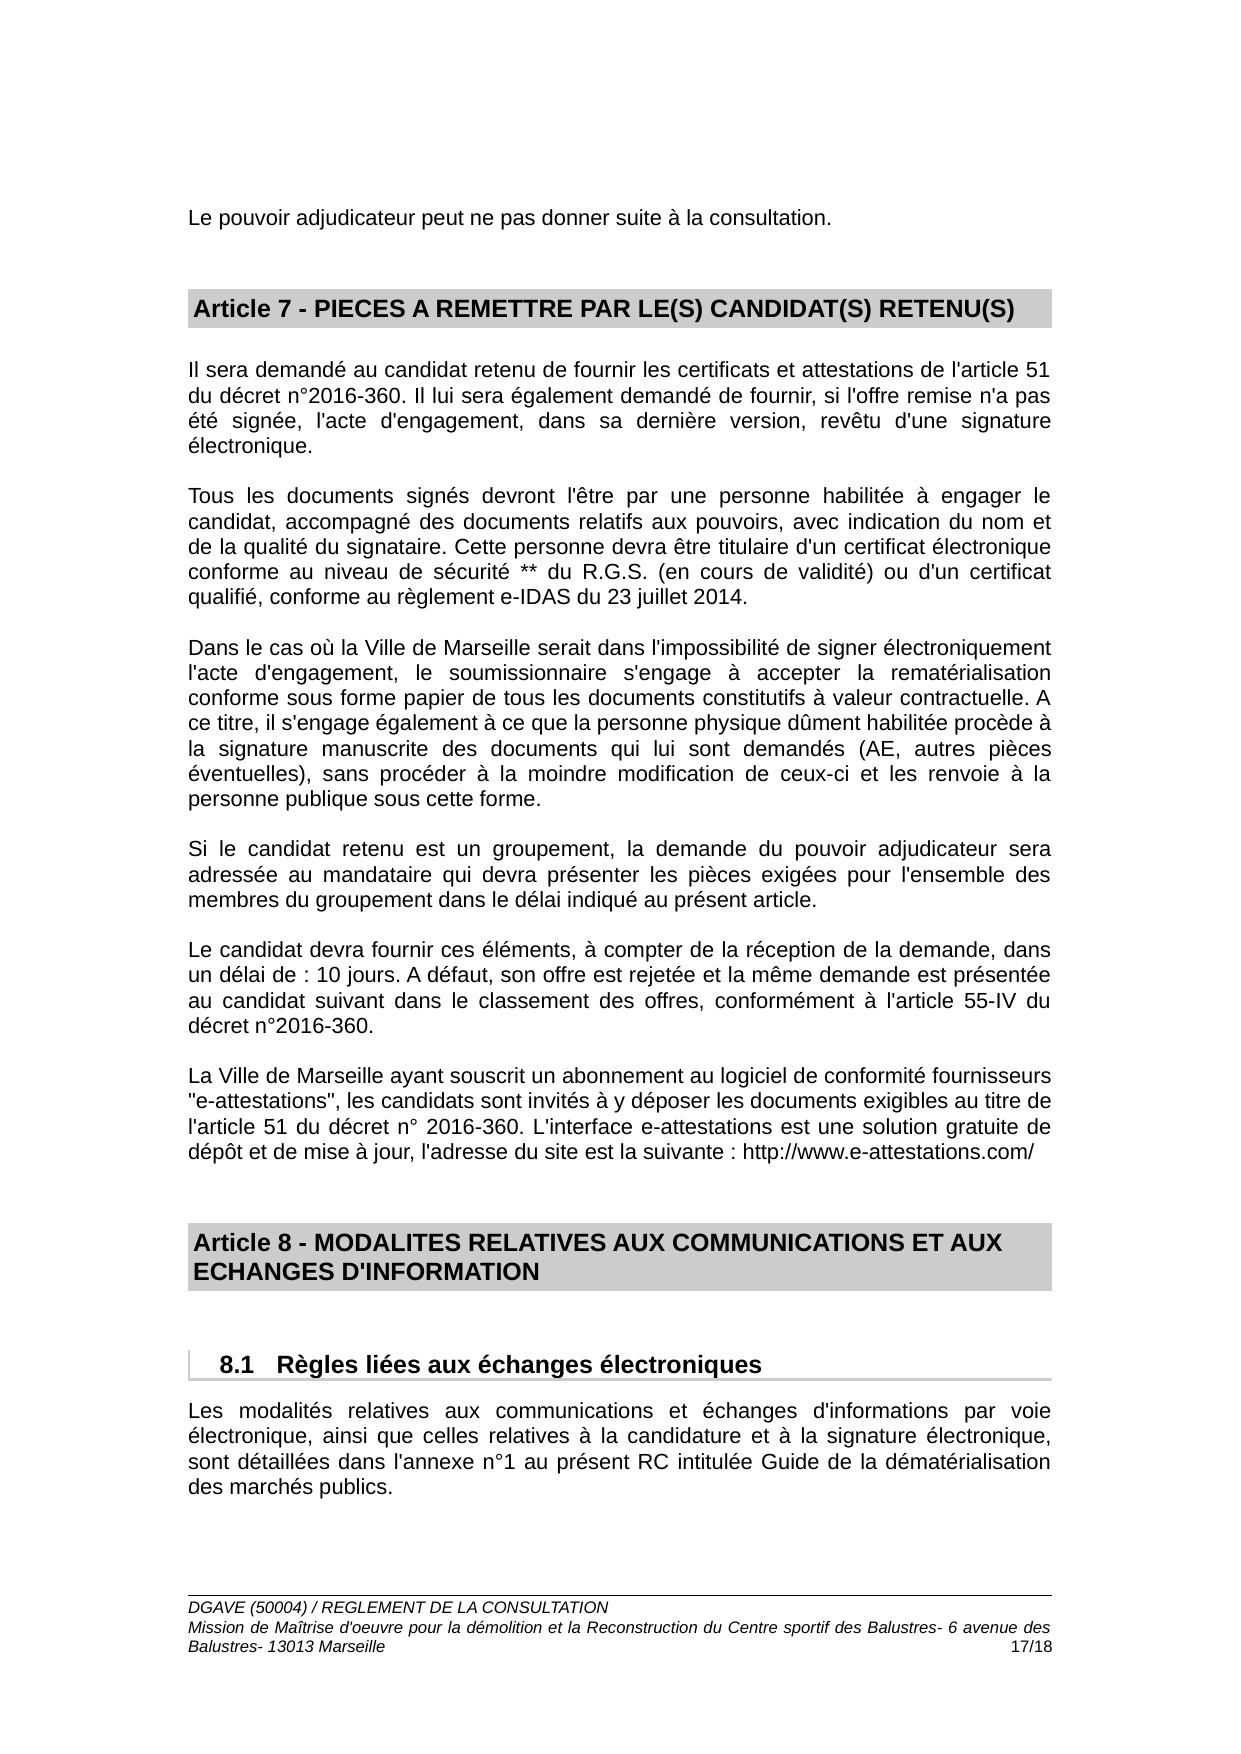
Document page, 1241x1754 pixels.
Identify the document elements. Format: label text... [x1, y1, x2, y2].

text Il sera demandé au candidat retenu de fournir les certificats et attestations de l'article 51 du décret n°2016-360. Il lui sera également demandé de fournir, si l'offre remise n'a pas été signée, l'acte d'engagement, dans sa dernière version, revêtu d'une signature électronique. [188, 357, 1052, 458]
text Tous les documents signés devront l'être par une personne habilitée à engager le candidat, accompagné des documents relatifs aux pouvoirs, avec indication du nom et de la qualité du signataire. Cette personne devra être titulaire d'un certificat électronique conforme au niveau de sécurité ** du R.G.S. (en cours de validité) ou d'un certificat qualifié, conforme au règlement e-IDAS du 23 juillet 2014. [188, 483, 1052, 609]
text Si le candidat retenu est un groupement, la demande du pouvoir adjudicateur sera adressée au mandataire qui devra présenter les pièces exigées pour l'ensemble des membres du groupement dans le délai indiqué au présent article. [188, 836, 1052, 912]
subtitle MODALITES RELATIVES AUX COMMUNICATIONS ET AUX ECHANGES D'INFORMATION [190, 1225, 1050, 1289]
text Dans le cas où la Ville de Marseille serait dans l'impossibilité de signer électroniquement l'acte d'engagement, le soumissionnaire s'engage à accepter la rematérialisation conforme sous forme papier de tous les documents constitutifs à valeur contractuelle. A ce titre, il s'engage également à ce que la personne physique dûment habilitée procède à la signature manuscrite des documents qui lui sont demandés (AE, autres pièces éventuelles), sans procéder à la moindre modification de ceux-ci et les renvoie à la personne publique sous cette forme. [188, 634, 1052, 811]
text Les modalités relatives aux communications et échanges d'informations par voie électronique, ainsi que celles relatives à la candidature et à la signature électronique, sont détaillées dans l'annexe n°1 au présent RC intitulée Guide de la dématérialisation des marchés publics. [188, 1398, 1052, 1499]
subtitle Règles liées aux échanges électroniques [190, 1350, 1052, 1378]
subtitle PIECES A REMETTRE PAR LE(S) CANDIDAT(S) RETENU(S) [190, 291, 1050, 326]
text Le candidat devra fournir ces éléments, à compter de la réception de la demande, dans un délai de : 10 jours. A défaut, son offre est rejetée et la même demande est présentée au candidat suivant dans le classement des offres, conformément à l'article 55-IV du décret n°2016-360. [188, 937, 1052, 1038]
text La Ville de Marseille ayant souscrit un abonnement au logiciel de conformité fournisseurs "e-attestations", les candidats sont invités à y déposer les documents exigibles au titre de l'article 51 du décret n° 2016-360. L'interface e-attestations est une solution gratuite de dépôt et de mise à jour, l'adresse du site est la suivante : http://www.e-attestations.com/ [188, 1063, 1052, 1164]
text Le pouvoir adjudicateur peut ne pas donner suite à la consultation. [188, 204, 1052, 230]
